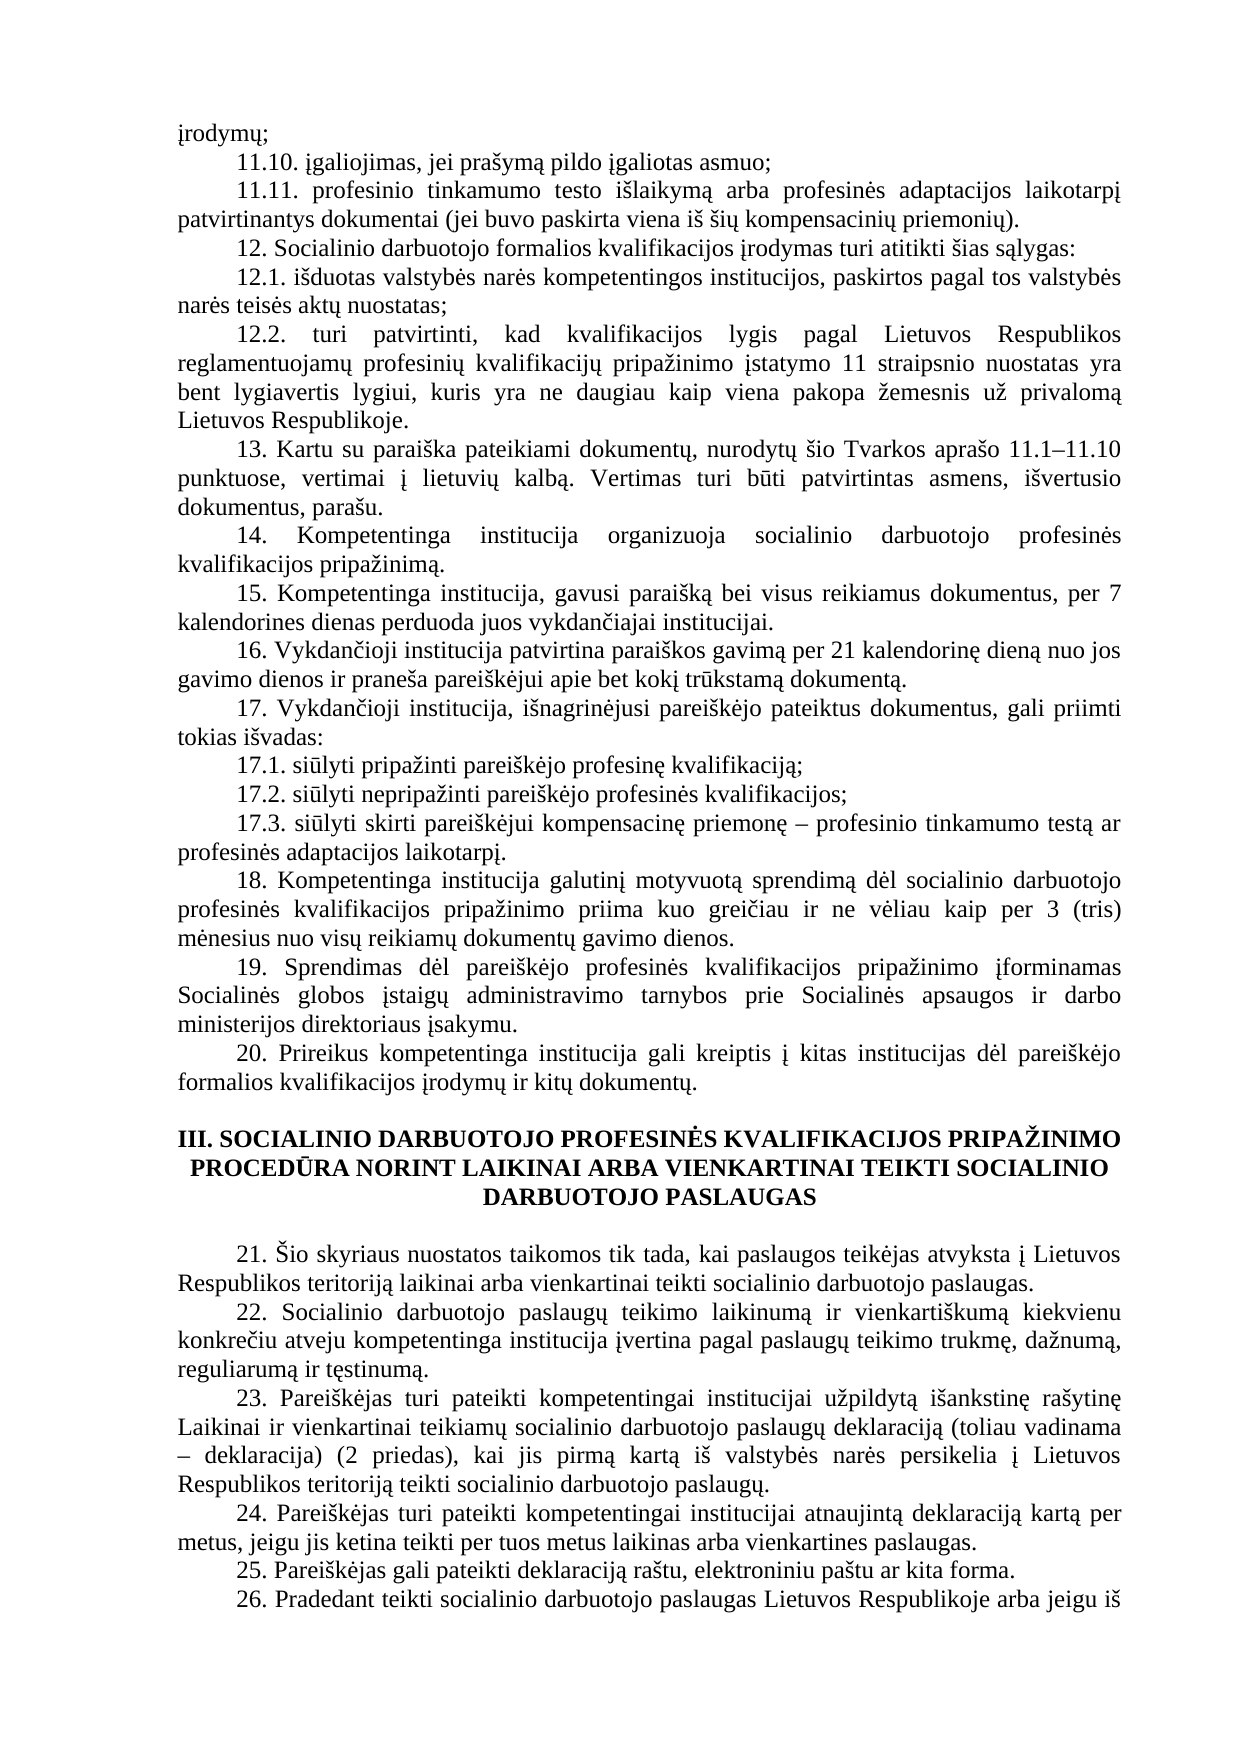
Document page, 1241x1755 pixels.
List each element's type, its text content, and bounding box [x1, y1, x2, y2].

text 26. Pradedant teikti socialinio darbuotojo paslaugas Lietuvos Respublikoje arba jeigu iš [177, 1584, 1122, 1613]
text III. SOCIALINIO DARBUOTOJO PROFESINĖS KVALIFIKACIJOS PRIPAŽINIMO PROCEDŪRA NORINT LAIKINAI ARBA VIENKARTINAI TEIKTI SOCIALINIO DARBUOTOJO PASLAUGAS [177, 1124, 1122, 1211]
text 12.1. išduotas valstybės narės kompetentingos institucijos, paskirtos pagal tos valstybės narės teisės aktų nuostatas; [177, 262, 1122, 319]
text 24. Pareiškėjas turi pateikti kompetentingai institucijai atnaujintą deklaraciją kartą per metus, jeigu jis ketina teikti per tuos metus laikinas arba vienkartines paslaugas. [177, 1498, 1122, 1556]
text 17.1. siūlyti pripažinti pareiškėjo profesinę kvalifikaciją; [177, 751, 1122, 779]
text 18. Kompetentinga institucija galutinį motyvuotą sprendimą dėl socialinio darbuotojo profesinės kvalifikacijos pripažinimo priima kuo greičiau ir ne vėliau kaip per 3 (tris) mėnesius nuo visų reikiamų dokumentų gavimo dienos. [177, 866, 1122, 952]
text 23. Pareiškėjas turi pateikti kompetentingai institucijai užpildytą išankstinę rašytinę Laikinai ir vienkartinai teikiamų socialinio darbuotojo paslaugų deklaraciją (toliau vadinama – deklaracija) (2 priedas), kai jis pirmą kartą iš valstybės narės persikelia į Lietuvos Respublikos teritoriją teikti socialinio darbuotojo paslaugų. [177, 1383, 1122, 1498]
text 17. Vykdančioji institucija, išnagrinėjusi pareiškėjo pateiktus dokumentus, gali priimti tokias išvadas: [177, 693, 1122, 751]
text 12.2. turi patvirtinti, kad kvalifikacijos lygis pagal Lietuvos Respublikos reglamentuojamų profesinių kvalifikacijų pripažinimo įstatymo 11 straipsnio nuostatas yra bent lygiavertis lygiui, kuris yra ne daugiau kaip viena pakopa žemesnis už privalomą Lietuvos Respublikoje. [177, 319, 1122, 434]
text 12. Socialinio darbuotojo formalios kvalifikacijos įrodymas turi atitikti šias sąlygas: [177, 233, 1122, 262]
text 19. Sprendimas dėl pareiškėjo profesinės kvalifikacijos pripažinimo įforminamas Socialinės globos įstaigų administravimo tarnybos prie Socialinės apsaugos ir darbo ministerijos direktoriaus įsakymu. [177, 952, 1122, 1038]
text 17.2. siūlyti nepripažinti pareiškėjo profesinės kvalifikacijos; [177, 779, 1122, 808]
text 15. Kompetentinga institucija, gavusi paraišką bei visus reikiamus dokumentus, per 7 kalendorines dienas perduoda juos vykdančiajai institucijai. [177, 578, 1122, 636]
text 22. Socialinio darbuotojo paslaugų teikimo laikinumą ir vienkartiškumą kiekvienu konkrečiu atveju kompetentinga institucija įvertina pagal paslaugų teikimo trukmę, dažnumą, reguliarumą ir tęstinumą. [177, 1297, 1122, 1383]
text 11.11. profesinio tinkamumo testo išlaikymą arba profesinės adaptacijos laikotarpį patvirtinantys dokumentai (jei buvo paskirta viena iš šių kompensacinių priemonių). [177, 176, 1122, 233]
text 17.3. siūlyti skirti pareiškėjui kompensacinę priemonę – profesinio tinkamumo testą ar profesinės adaptacijos laikotarpį. [177, 808, 1122, 866]
text 13. Kartu su paraiška pateikiami dokumentų, nurodytų šio Tvarkos aprašo 11.1–11.10 punktuose, vertimai į lietuvių kalbą. Vertimas turi būti patvirtintas asmens, išvertusio dokumentus, parašu. [177, 434, 1122, 521]
text 14. Kompetentinga institucija organizuoja socialinio darbuotojo profesinės kvalifikacijos pripažinimą. [177, 521, 1122, 578]
text 11.10. įgaliojimas, jei prašymą pildo įgaliotas asmuo; [177, 147, 1122, 176]
text 21. Šio skyriaus nuostatos taikomos tik tada, kai paslaugos teikėjas atvyksta į Lietuvos Respublikos teritoriją laikinai arba vienkartinai teikti socialinio darbuotojo paslaugas. [177, 1239, 1122, 1297]
text 20. Prireikus kompetentinga institucija gali kreiptis į kitas institucijas dėl pareiškėjo formalios kvalifikacijos įrodymų ir kitų dokumentų. [177, 1038, 1122, 1096]
text 25. Pareiškėjas gali pateikti deklaraciją raštu, elektroniniu paštu ar kita forma. [177, 1556, 1122, 1584]
text įrodymų; [177, 118, 1122, 147]
text 16. Vykdančioji institucija patvirtina paraiškos gavimą per 21 kalendorinę dieną nuo jos gavimo dienos ir praneša pareiškėjui apie bet kokį trūkstamą dokumentą. [177, 636, 1122, 693]
